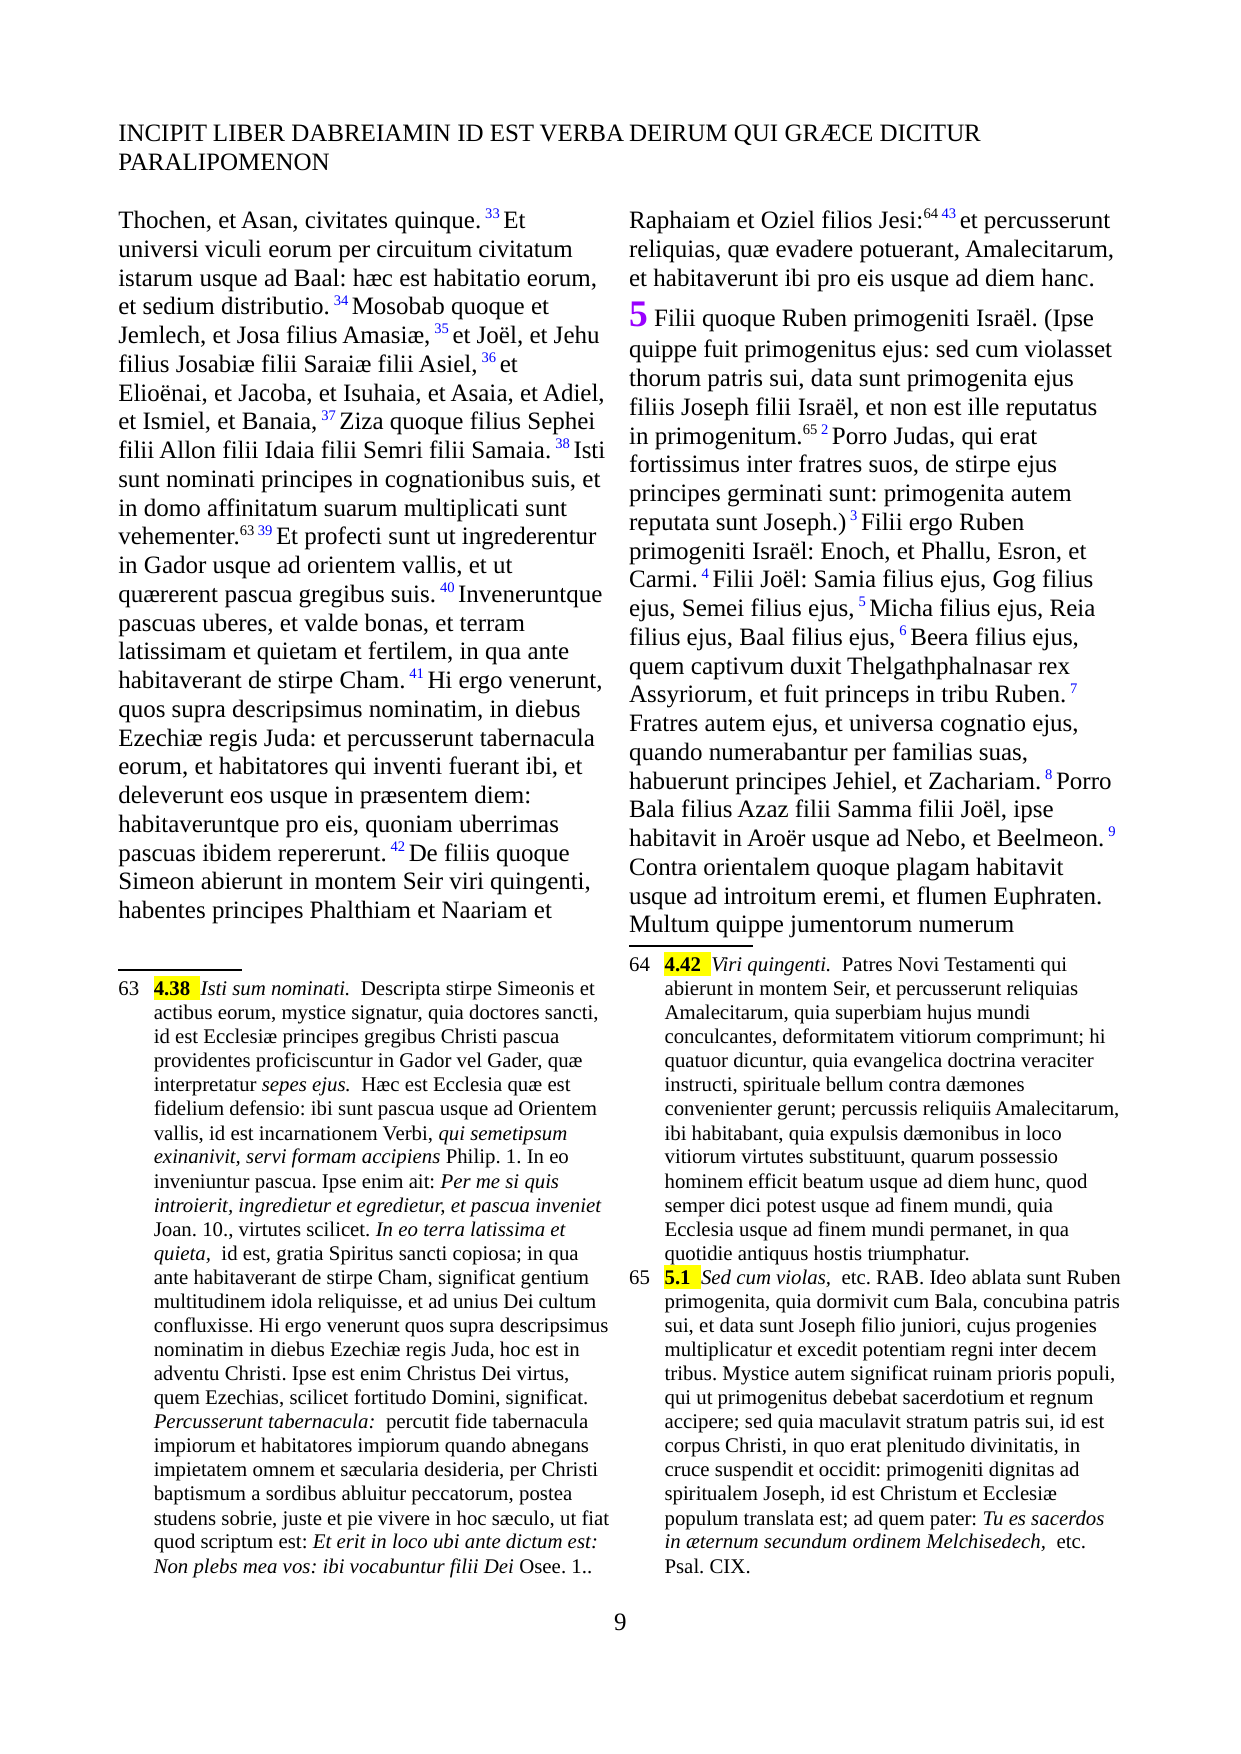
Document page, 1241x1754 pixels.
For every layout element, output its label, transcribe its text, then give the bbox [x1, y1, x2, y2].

text 5 Filii quoque Ruben primogeniti Israël. (Ipse quippe fuit primogenitus ejus: sed cum violasset thorum patris sui, data sunt primogenita ejus filiis Joseph filii Israël, et non est ille reputatus in primogenitum. 2 Porro Judas, qui erat fortissimus inter fratres suos, de stirpe ejus principes germinati sunt: primogenita autem reputata sunt Joseph.) 3 Filii ergo Ruben primogeniti Israël: Enoch, et Phallu, Esron, et Carmi. 4 Filii Joël: Samia filius ejus, Gog filius ejus, Semei filius ejus, 5 Micha filius ejus, Reia filius ejus, Baal filius ejus, 6 Beera filius ejus, quem captivum duxit Thelgathphalnasar rex Assyriorum, et fuit princeps in tribu Ruben. 7 Fratres autem ejus, et universa cognatio ejus, quando numerabantur per familias suas, habuerunt principes Jehiel, et Zachariam. 8 Porro Bala filius Azaz filii Samma filii Joël, ipse habitavit in Aroër usque ad Nebo, et Beelmeon. 9 Contra orientalem quoque plagam habitavit usque ad introitum eremi, et flumen Euphraten. Multum quippe jumentorum numerum [629, 291, 1122, 938]
text 4.42 Viri quingenti. Patres Novi Testamenti qui abierunt in montem Seir, et percusserunt reliquias Amalecitarum, quia superbiam hujus mundi conculcantes, deformitatem vitiorum comprimunt; hi quatuor dicuntur, quia evangelica doctrina veraciter instructi, spirituale bellum contra dæmones convenienter gerunt; percussis reliquiis Amalecitarum, ibi habitabant, quia expulsis dæmonibus in loco vitiorum virtutes substituunt, quarum possessio hominem efficit beatum usque ad diem hunc, quod semper dici potest usque ad finem mundi, quia Ecclesia usque ad finem mundi permanet, in qua quotidie antiquus hostis triumphatur. [629, 952, 1122, 1265]
text 5.1 Sed cum violas, etc. RAB. Ideo ablata sunt Ruben primogenita, quia dormivit cum Bala, concubina patris sui, et data sunt Joseph filio juniori, cujus progenies multiplicatur et excedit potentiam regni inter decem tribus. Mystice autem significat ruinam prioris populi, qui ut primogenitus debebat sacerdotium et regnum accipere; sed quia maculavit stratum patris sui, id est corpus Christi, in quo erat plenitudo divinitatis, in cruce suspendit et occidit: primogeniti dignitas ad spiritualem Joseph, id est Christum et Ecclesiæ populum translata est; ad quem pater: Tu es sacerdos in æternum secundum ordinem Melchisedech, etc. Psal. CIX. [629, 1265, 1122, 1578]
text 4.38 Isti sum nominati. Descripta stirpe Simeonis et actibus eorum, mystice signatur, quia doctores sancti, id est Ecclesiæ principes gregibus Christi pascua providentes proficiscuntur in Gador vel Gader, quæ interpretatur sepes ejus. Hæc est Ecclesia quæ est fidelium defensio: ibi sunt pascua usque ad Orientem vallis, id est incarnationem Verbi, qui semetipsum exinanivit, servi formam accipiens Philip. 1. In eo inveniuntur pascua. Ipse enim ait: Per me si quis introierit, ingredietur et egredietur, et pascua inveniet Joan. 10., virtutes scilicet. In eo terra latissima et quieta, id est, gratia Spiritus sancti copiosa; in qua ante habitaverant de stirpe Cham, significat gentium multitudinem idola reliquisse, et ad unius Dei cultum confluxisse. Hi ergo venerunt quos supra descripsimus nominatim in diebus Ezechiæ regis Juda, hoc est in adventu Christi. Ipse est enim Christus Dei virtus, quem Ezechias, scilicet fortitudo Domini, significat. Percusserunt tabernacula: percutit fide tabernacula impiorum et habitatores impiorum quando abnegans impietatem omnem et sæcularia desideria, per Christi baptismum a sordibus abluitur peccatorum, postea studens sobrie, juste et pie vivere in hoc sæculo, ut fiat quod scriptum est: Et erit in loco ubi ante dictum est: Non plebs mea vos: ibi vocabuntur filii Dei Osee. 1.. [118, 976, 611, 1578]
text 4 Filii Juda: Phares, Hesron, et Charmi, et Hur, et Sobal. 2 Raia vero filius Sobal genuit Jahath, de quo nati sunt Ahumai, et Laad: hæ cognationes Sarathi. 3 Ista quoque stirps Etam: Jezrahel, et Jesema, et Jedebos. Nomen quoque sororis eorum, Asalelphuni. 4 Phanuel autem pater Gedor, et Ezer pater Hosa: isti sunt filii Hur primogeniti Ephratha patris Bethlehem. 5 Assur vero patri Thecuæ erant duæ uxores, Halaa et Naara. 6 Peperit autem ei Naara, Oozam, et Hepher, et Themani, et Ahasthari: isti sunt filii Naara. 7 Porro filii Halaa, Sereth, Isaar et Ethnan. 8 Cos autem genuit Anob, et Soboba, et cognationem Aharehel filii Arum. 9 Fuit autem Jabes inclytus præ fratribus suis, et mater ejus vocavit nomen illius Jabes, dicens: Quia peperi eum in dolore. 10 Invocavit vero Jabes Deum Israël, dicens: Si benedicens benedixeris mihi, et dilataveris terminos meos, et fuerit manus tua mecum, et feceris me a malitia non opprimi. Et præstitit Deus quæ precatus est. 11 Caleb autem frater Sua genuit Mahir, qui fuit pater Esthon. 12 Porro Esthon genuit Bethrapha, et Phesse, et Tehinna patrem urbis Naas: hi sunt viri Recha. 13 Filii autem Cenez, Othoniel, et Saraia. Porro filii Othoniel, Hathath, et Maonathi. 14 Maonathi genuit Ophra, Saraia autem genuit Joab patrem Vallis artificum: ibi quippe artifices erant. 15 Filii vero Caleb filii Jephone, Hir, et Ela, et Naham. Filii quoque Ela: Cenez. 16 Filii quoque Jaleleel: Ziph, et Zipha, Thiria, et Asraël. 17 Et filii Ezra, Jether, et Mered, et Epher, et Jalon, genuitque Mariam, et Sammai, et Jesba patrem Esthamo. 18 Uxor quoque ejus Judaia, peperit Jared patrem Gedor, et Heber patrem Socho, et Icuthiel patrem Zanoë: hi autem filii Bethiæ filiæ Pharaonis, quam accepit Mered. 19 Et filii uxoris Odaiæ sororis Naham patris Ceila, Garmi, et Esthamo, qui fuit de Machathi. 20 Filii quoque Simon, Amnon, et Rinna filius Hanan, et Thilon. Et filii Jesi, Zoheth, et Benzoheth. 21 Filii Sela, filii Juda: Her pater Lecha, et Laada pater Maresa, et cognationes domus operantium byssum in domo juramenti. 22 Et qui stare fecit solem, virique Mendacii, et Securus, et Incendens, qui principes fuerunt in Moab, et qui reversi sunt in Lahem: hæc autem verba vetera. 23 Hi sunt figuli habitantes in plantationibus et in sepibus, apud regem in operibus ejus: commoratique sunt ibi. 24 Filii Simeon: Namuel et Jamin, Jarib, Zara, Saul. 25 Sellum filius ejus, Mapsam filius ejus, Masma filius ejus. 26 Filii Masma: Hamuel filius ejus, Zachur filius ejus, Semei filius ejus. 27 Filii Semei sedecim, et filiæ sex: fratres autem ejus non habuerunt filios multos, et universa cognatio non potuit adæquare summam filiorum Juda. 28 Habitaverunt autem in Bersabee, et Molada, et Hasarsuhal, 29 et in Bala, et in Asom, et in Tholad, 30 et in Bathuel, et in Horma, et in Siceleg, 31 et in Bethmarchaboth, et in Hasarsusim, et in Bethberai, et in Saarim: hæ civitates eorum usque ad regem David. 32 Villæ quoque eorum: Etam, et Aën, Remmon, et Thochen, et Asan, civitates quinque. 33 Et universi viculi eorum per circuitum civitatum istarum usque ad Baal: hæc est habitatio eorum, et sedium distributio. 34 Mosobab quoque et Jemlech, et Josa filius Amasiæ, 35 et Joël, et Jehu filius Josabiæ filii Saraiæ filii Asiel, 36 et Elioënai, et Jacoba, et Isuhaia, et Asaia, et Adiel, et Ismiel, et Banaia, 37 Ziza quoque filius Sephei filii Allon filii Idaia filii Semri filii Samaia. 38 Isti sunt nominati principes in cognationibus suis, et in domo affinitatum suarum multiplicati sunt vehementer. 39 Et profecti sunt ut ingrederentur in Gador usque ad orientem vallis, et ut quærerent pascua gregibus suis. 40 Inveneruntque pascuas uberes, et valde bonas, et terram latissimam et quietam et fertilem, in qua ante habitaverant de stirpe Cham. 41 Hi ergo venerunt, quos supra descripsimus nominatim, in diebus Ezechiæ regis Juda: et percusserunt tabernacula eorum, et habitatores qui inventi fuerant ibi, et deleverunt eos usque in præsentem diem: habitaveruntque pro eis, quoniam uberrimas pascuas ibidem repererunt. 42 De filiis quoque Simeon abierunt in montem Seir viri quingenti, habentes principes Phalthiam et Naariam et Raphaiam et Oziel filios Jesi: 43 et percusserunt reliquias, quæ evadere potuerant, Amalecitarum, et habitaverunt ibi pro eis usque ad diem hanc. [118, 205, 611, 924]
